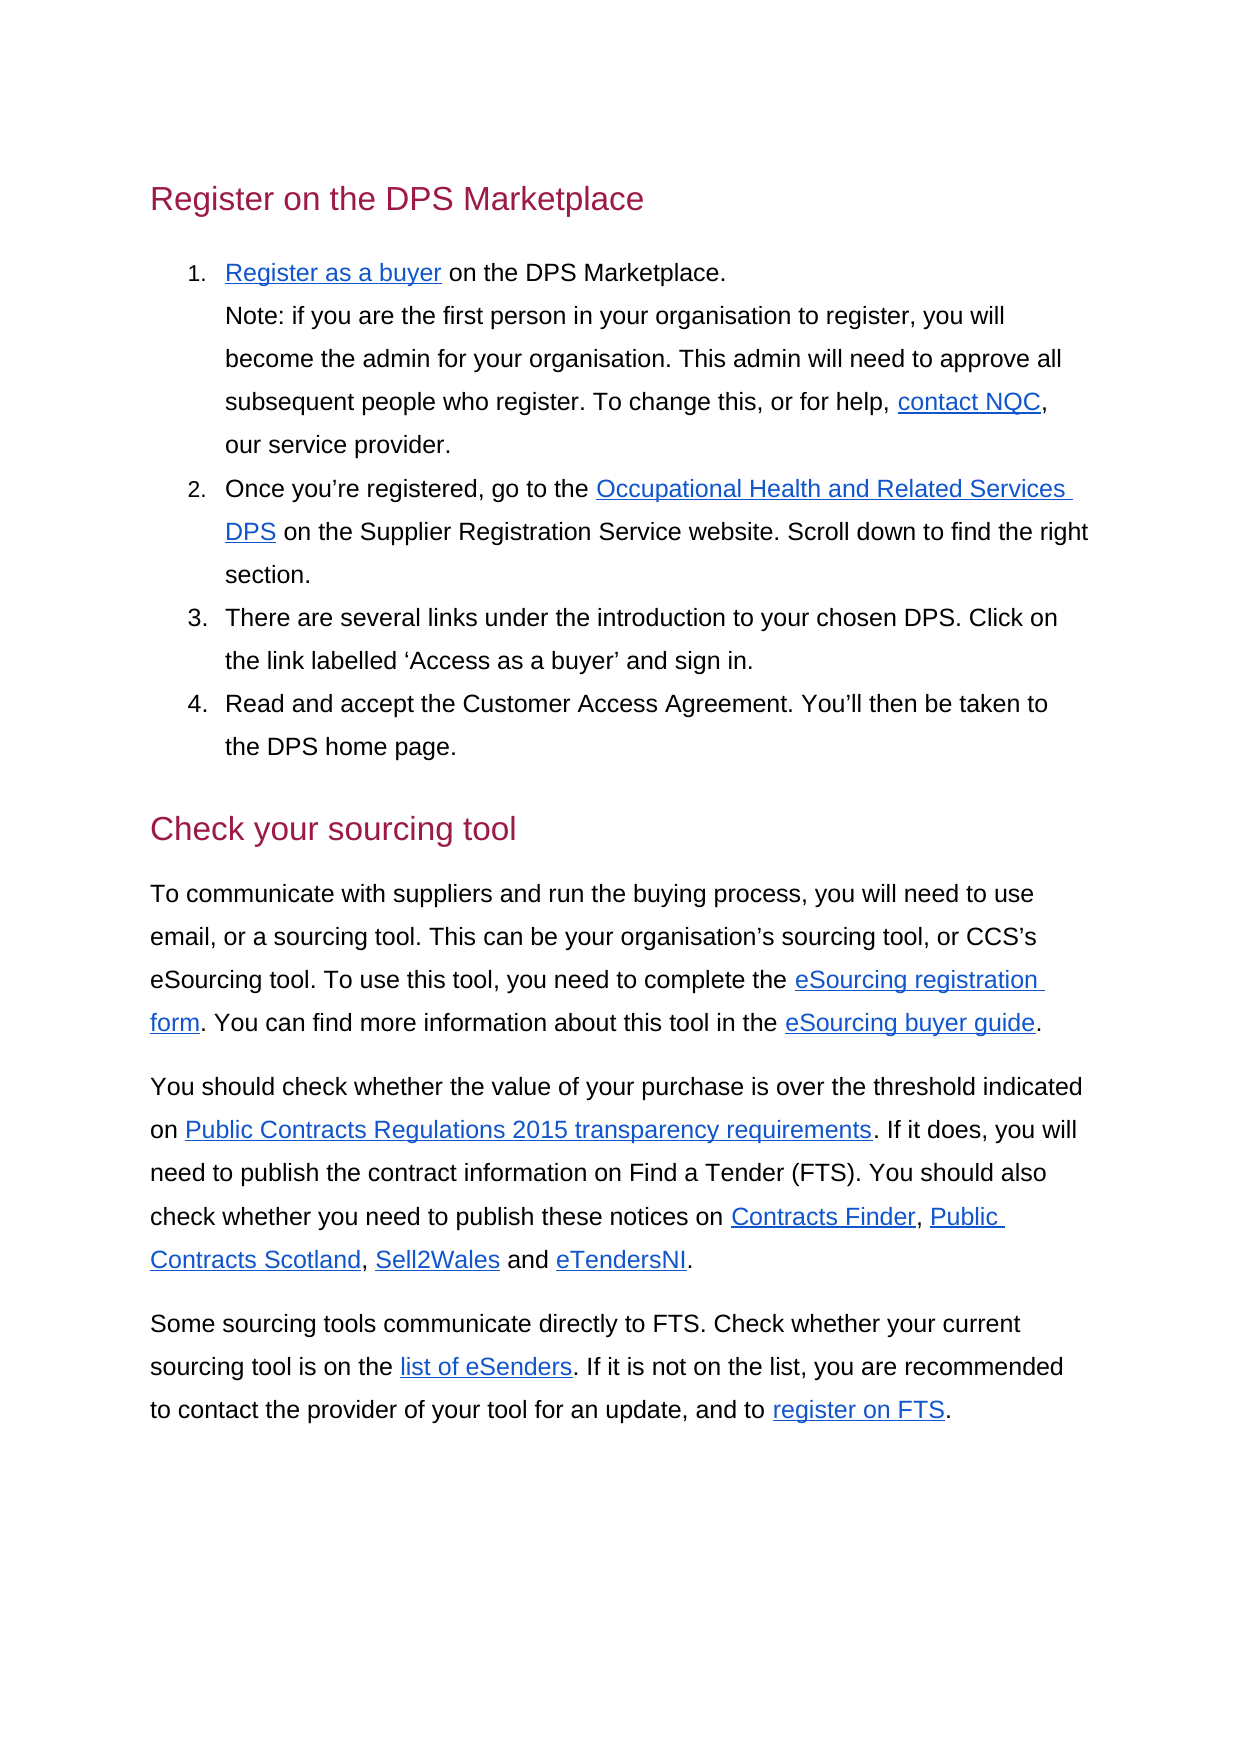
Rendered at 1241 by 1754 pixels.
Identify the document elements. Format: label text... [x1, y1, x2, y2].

subtitle Register on the DPS Marketplace [150, 179, 1091, 218]
list Read and accept the Customer Access Agreement. You’ll then be taken to the DPS home page. [187, 689, 1091, 761]
text You should check whether the value of your purchase is over the threshold indicated on Public Contracts Regulations 2015 transparency requirements. If it does, you will need to publish the contract information on Find a Tender (FTS). You should also check whether you need to publish these notices on Contracts Finder, Public Contracts Scotland, Sell2Wales and eTendersNI. [150, 1072, 1091, 1273]
list There are several links under the introduction to your chosen DPS. Click on the link labelled ‘Access as a buyer’ and sign in. [187, 603, 1091, 675]
text To communicate with suppliers and run the buying process, you will need to use email, or a sourcing tool. This can be your organisation’s sourcing tool, or CCS’s eSourcing tool. To use this tool, you need to complete the eSourcing registration form. You can find more information about this tool in the eSourcing buyer guide. [150, 879, 1091, 1037]
list Register as a buyer on the DPS Marketplace. Note: if you are the first person in your organisation to register, you will become the admin for your organisation. This admin will need to approve all subsequent people who register. To change this, or for help, contact NQC, our service provider. [187, 258, 1091, 459]
text Some sourcing tools communicate directly to FTS. Check whether your current sourcing tool is on the list of eSenders. If it is not on the list, you are recommended to contact the provider of your tool for an update, and to register on FTS. [150, 1309, 1091, 1424]
list Once you’re registered, go to the Occupational Health and Related Services DPS on the Supplier Registration Service website. Scroll down to find the right section. [187, 473, 1091, 588]
subtitle Check your sourcing tool [150, 809, 1091, 847]
